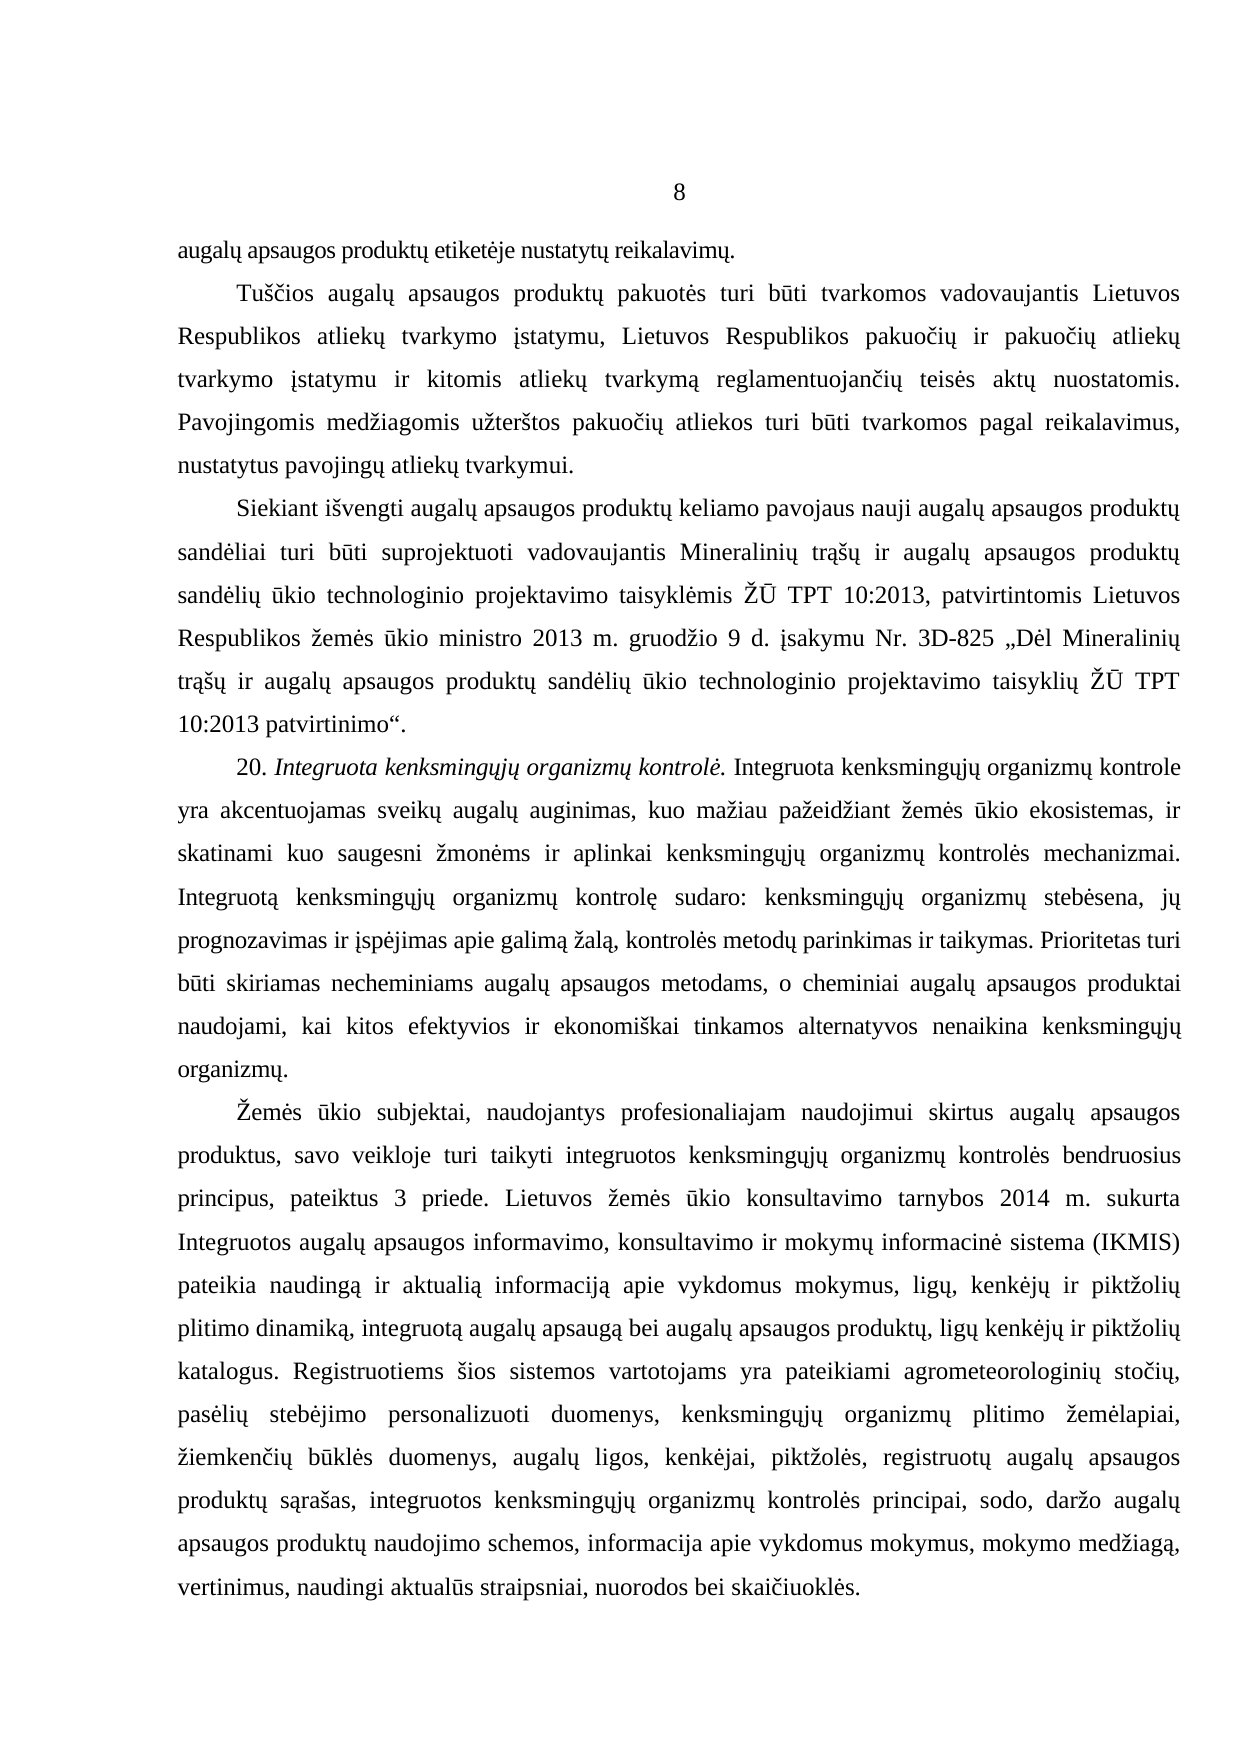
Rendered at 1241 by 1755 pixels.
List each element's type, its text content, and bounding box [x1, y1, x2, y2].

text 20. Integruota kenksmingųjų organizmų kontrolė. Integruota kenksmingųjų organizmų kontrole yra akcentuojamas sveikų augalų auginimas, kuo mažiau pažeidžiant žemės ūkio ekosistemas, ir skatinami kuo saugesni žmonėms ir aplinkai kenksmingųjų organizmų kontrolės mechanizmai. Integruotą kenksmingųjų organizmų kontrolę sudaro: kenksmingųjų organizmų stebėsena, jų prognozavimas ir įspėjimas apie galimą žalą, kontrolės metodų parinkimas ir taikymas. Prioritetas turi būti skiriamas necheminiams augalų apsaugos metodams, o cheminiai augalų apsaugos produktai naudojami, kai kitos efektyvios ir ekonomiškai tinkamos alternatyvos nenaikina kenksmingųjų organizmų. [177, 752, 1181, 1083]
text Siekiant išvengti augalų apsaugos produktų keliamo pavojaus nauji augalų apsaugos produktų sandėliai turi būti suprojektuoti vadovaujantis Mineralinių trąšų ir augalų apsaugos produktų sandėlių ūkio technologinio projektavimo taisyklėmis ŽŪ TPT 10:2013, patvirtintomis Lietuvos Respublikos žemės ūkio ministro 2013 m. gruodžio 9 d. įsakymu Nr. 3D-825 „Dėl Mineralinių trąšų ir augalų apsaugos produktų sandėlių ūkio technologinio projektavimo taisyklių ŽŪ TPT 10:2013 patvirtinimo“. [177, 493, 1181, 738]
text Žemės ūkio subjektai, naudojantys profesionaliajam naudojimui skirtus augalų apsaugos produktus, savo veikloje turi taikyti integruotos kenksmingųjų organizmų kontrolės bendruosius principus, pateiktus 3 priede. Lietuvos žemės ūkio konsultavimo tarnybos 2014 m. sukurta Integruotos augalų apsaugos informavimo, konsultavimo ir mokymų informacinė sistema (IKMIS) pateikia naudingą ir aktualią informaciją apie vykdomus mokymus, ligų, kenkėjų ir piktžolių plitimo dinamiką, integruotą augalų apsaugą bei augalų apsaugos produktų, ligų kenkėjų ir piktžolių katalogus. Registruotiems šios sistemos vartotojams yra pateikiami agrometeorologinių stočių, pasėlių stebėjimo personalizuoti duomenys, kenksmingųjų organizmų plitimo žemėlapiai, žiemkenčių būklės duomenys, augalų ligos, kenkėjai, piktžolės, registruotų augalų apsaugos produktų sąrašas, integruotos kenksmingųjų organizmų kontrolės principai, sodo, daržo augalų apsaugos produktų naudojimo schemos, informacija apie vykdomus mokymus, mokymo medžiagą, vertinimus, naudingi aktualūs straipsniai, nuorodos bei skaičiuoklės. [177, 1097, 1181, 1600]
text augalų apsaugos produktų etiketėje nustatytų reikalavimų. [177, 235, 1181, 263]
text Tuščios augalų apsaugos produktų pakuotės turi būti tvarkomos vadovaujantis Lietuvos Respublikos atliekų tvarkymo įstatymu, Lietuvos Respublikos pakuočių ir pakuočių atliekų tvarkymo įstatymu ir kitomis atliekų tvarkymą reglamentuojančių teisės aktų nuostatomis. Pavojingomis medžiagomis užterštos pakuočių atliekos turi būti tvarkomos pagal reikalavimus, nustatytus pavojingų atliekų tvarkymui. [177, 278, 1181, 479]
